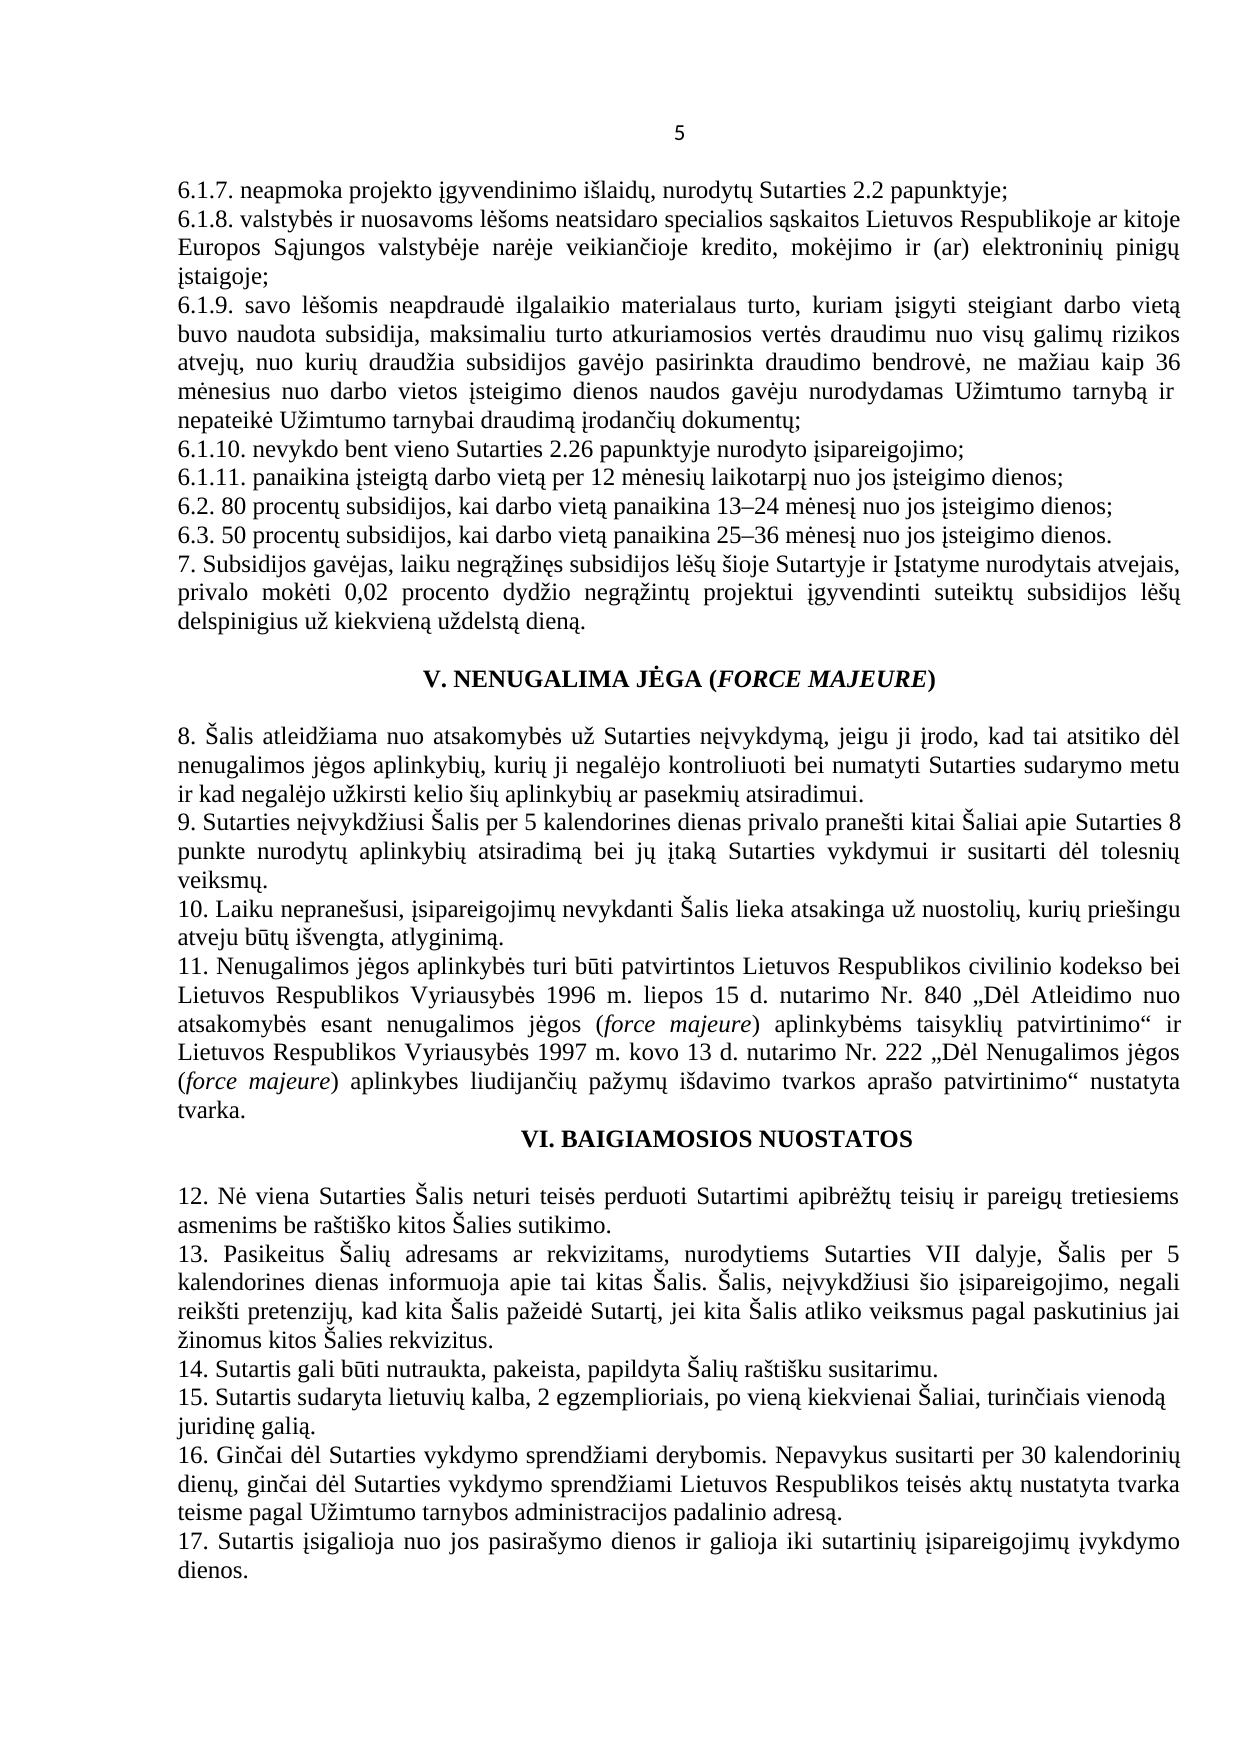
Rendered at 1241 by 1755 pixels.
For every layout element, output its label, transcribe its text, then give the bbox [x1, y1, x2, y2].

text 12. Nė viena Sutarties Šalis neturi teisės perduoti Sutartimi apibrėžtų teisių ir pareigų tretiesiems asmenims be raštiško kitos Šalies sutikimo. [177, 1181, 1181, 1239]
text 14. Sutartis gali būti nutraukta, pakeista, papildyta Šalių raštišku susitarimu. [177, 1354, 1181, 1382]
text 6.1.11. panaikina įsteigtą darbo vietą per 12 mėnesių laikotarpį nuo jos įsteigimo dienos; [177, 462, 1181, 491]
text 9. Sutarties neįvykdžiusi Šalis per 5 kalendorines dienas privalo pranešti kitai Šaliai apie Sutarties 8 punkte nurodytų aplinkybių atsiradimą bei jų įtaką Sutarties vykdymui ir susitarti dėl tolesnių veiksmų. [177, 807, 1181, 894]
text 17. Sutartis įsigalioja nuo jos pasirašymo dienos ir galioja iki sutartinių įsipareigojimų įvykdymo dienos. [177, 1526, 1181, 1584]
text 10. Laiku nepranešusi, įsipareigojimų nevykdanti Šalis lieka atsakinga už nuostolių, kurių priešingu atveju būtų išvengta, atlyginimą. [177, 894, 1181, 951]
text 13. Pasikeitus Šalių adresams ar rekvizitams, nurodytiems Sutarties VII dalyje, Šalis per 5 kalendorines dienas informuoja apie tai kitas Šalis. Šalis, neįvykdžiusi šio įsipareigojimo, negali reikšti pretenzijų, kad kita Šalis pažeidė Sutartį, jei kita Šalis atliko veiksmus pagal paskutinius jai žinomus kitos Šalies rekvizitus. [177, 1239, 1181, 1354]
text 15. Sutartis sudaryta lietuvių kalba, 2 egzemplioriais, po vieną kiekvienai Šaliai, turinčiais vienodą juridinę galią. [177, 1382, 1181, 1440]
text V. NENUGALIMA JĖGA (FORCE MAJEURE) [177, 664, 1181, 692]
text 8. Šalis atleidžiama nuo atsakomybės už Sutarties neįvykdymą, jeigu ji įrodo, kad tai atsitiko dėl nenugalimos jėgos aplinkybių, kurių ji negalėjo kontroliuoti bei numatyti Sutarties sudarymo metu ir kad negalėjo užkirsti kelio šių aplinkybių ar pasekmių atsiradimui. [177, 721, 1181, 807]
text VI. BAIGIAMOSIOS NUOSTATOS [177, 1124, 1181, 1152]
text 6.2. 80 procentų subsidijos, kai darbo vietą panaikina 13–24 mėnesį nuo jos įsteigimo dienos; [177, 491, 1181, 520]
text 6.1.9. savo lėšomis neapdraudė ilgalaikio materialaus turto, kuriam įsigyti steigiant darbo vietą buvo naudota subsidija, maksimaliu turto atkuriamosios vertės draudimu nuo visų galimų rizikos atvejų, nuo kurių draudžia subsidijos gavėjo pasirinkta draudimo bendrovė, ne mažiau kaip 36 mėnesius nuo darbo vietos įsteigimo dienos naudos gavėju nurodydamas Užimtumo tarnybą ir nepateikė Užimtumo tarnybai draudimą įrodančių dokumentų; [177, 290, 1181, 434]
text 16. Ginčai dėl Sutarties vykdymo sprendžiami derybomis. Nepavykus susitarti per 30 kalendorinių dienų, ginčai dėl Sutarties vykdymo sprendžiami Lietuvos Respublikos teisės aktų nustatyta tvarka teisme pagal Užimtumo tarnybos administracijos padalinio adresą. [177, 1440, 1181, 1526]
text 6.1.7. neapmoka projekto įgyvendinimo išlaidų, nurodytų Sutarties 2.2 papunktyje; [177, 175, 1181, 204]
text 6.3. 50 procentų subsidijos, kai darbo vietą panaikina 25–36 mėnesį nuo jos įsteigimo dienos. [177, 520, 1181, 549]
text 7. Subsidijos gavėjas, laiku negrąžinęs subsidijos lėšų šioje Sutartyje ir Įstatyme nurodytais atvejais, privalo mokėti 0,02 procento dydžio negrąžintų projektui įgyvendinti suteiktų subsidijos lėšų delspinigius už kiekvieną uždelstą dieną. [177, 549, 1181, 635]
text 11. Nenugalimos jėgos aplinkybės turi būti patvirtintos Lietuvos Respublikos civilinio kodekso bei Lietuvos Respublikos Vyriausybės 1996 m. liepos 15 d. nutarimo Nr. 840 „Dėl Atleidimo nuo atsakomybės esant nenugalimos jėgos (force majeure) aplinkybėms taisyklių patvirtinimo“ ir Lietuvos Respublikos Vyriausybės 1997 m. kovo 13 d. nutarimo Nr. 222 „Dėl Nenugalimos jėgos (force majeure) aplinkybes liudijančių pažymų išdavimo tvarkos aprašo patvirtinimo“ nustatyta tvarka. [177, 951, 1181, 1124]
text 6.1.8. valstybės ir nuosavoms lėšoms neatsidaro specialios sąskaitos Lietuvos Respublikoje ar kitoje Europos Sąjungos valstybėje narėje veikiančioje kredito, mokėjimo ir (ar) elektroninių pinigų įstaigoje; [177, 204, 1181, 290]
text 6.1.10. nevykdo bent vieno Sutarties 2.26 papunktyje nurodyto įsipareigojimo; [177, 434, 1181, 462]
